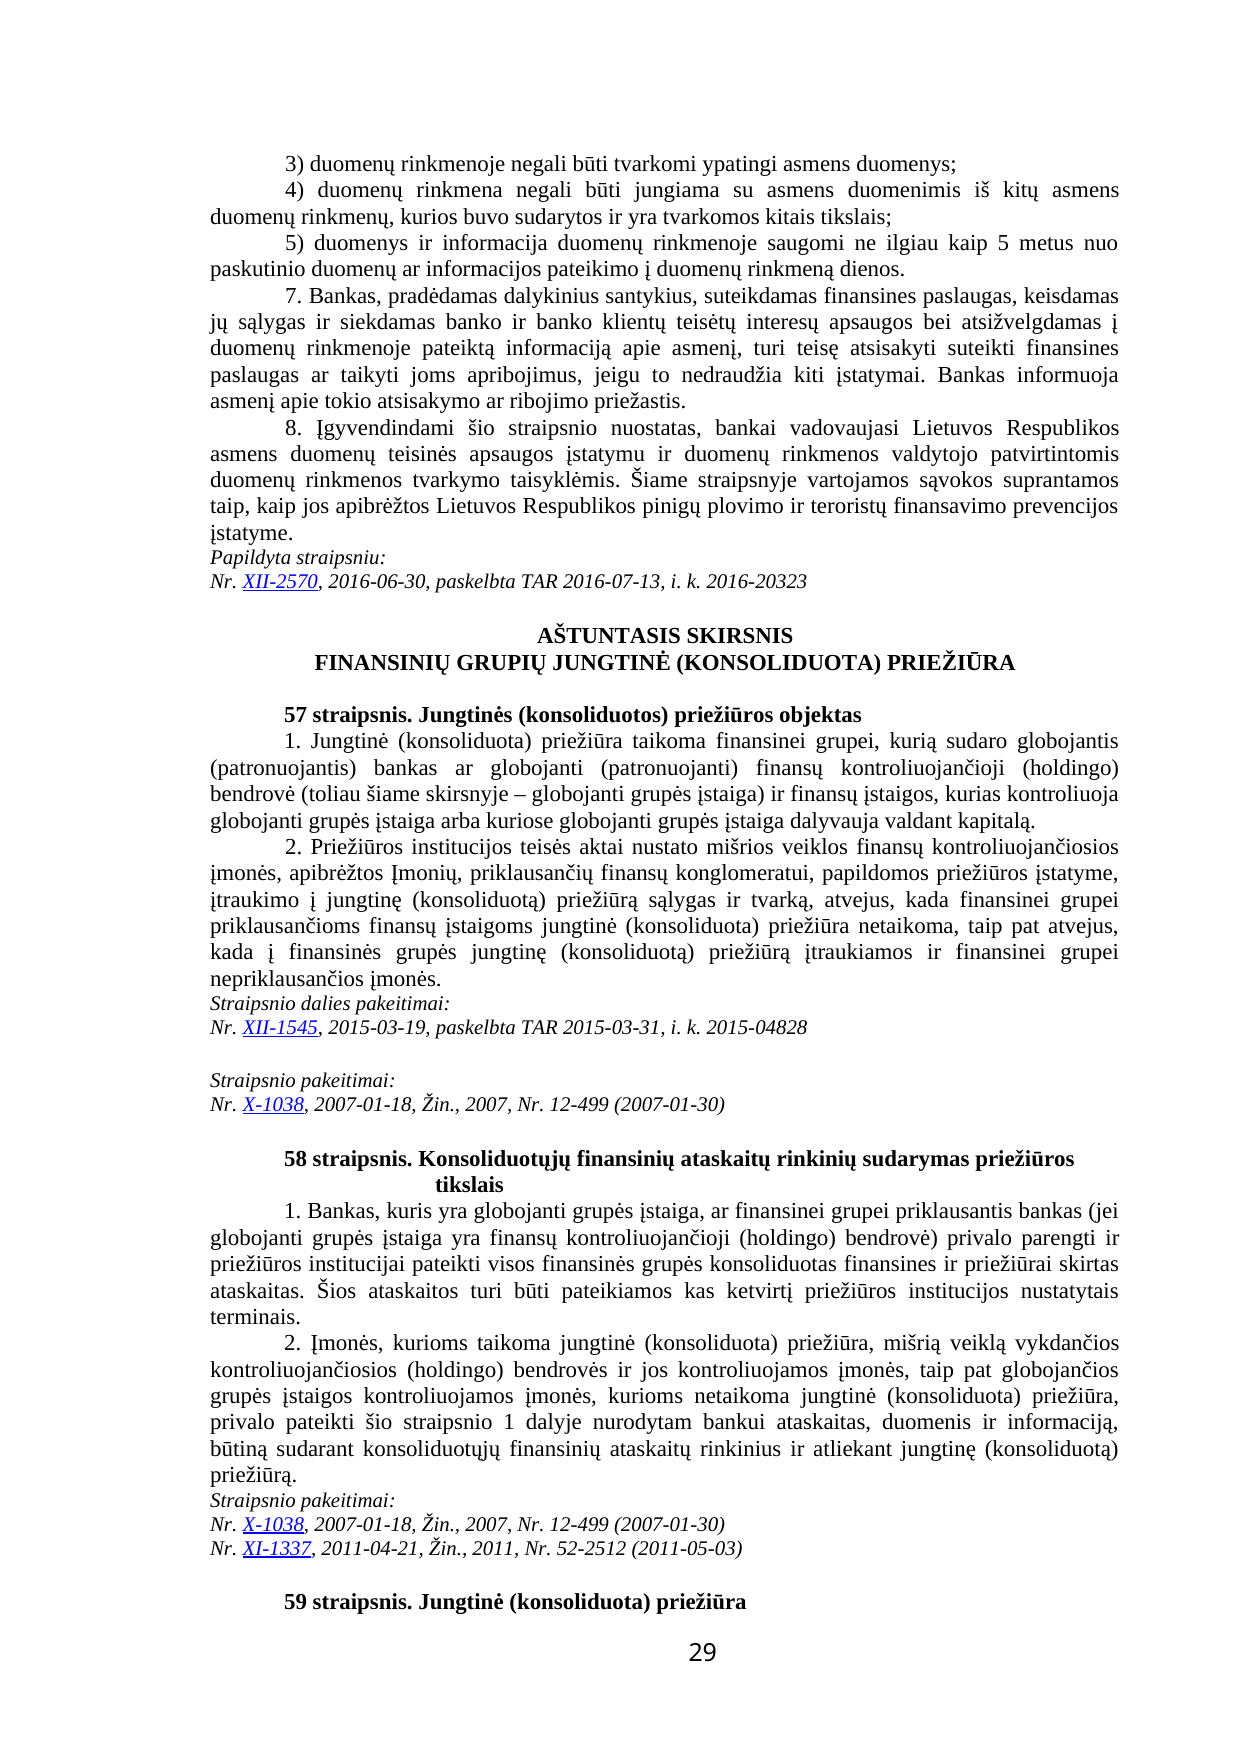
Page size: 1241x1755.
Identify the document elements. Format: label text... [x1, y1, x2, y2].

text AŠTUNTASIS SKIRSNIS [210, 622, 1120, 648]
text 3) duomenų rinkmenoje negali būti tvarkomi ypatingi asmens duomenys; [210, 150, 1120, 176]
text Straipsnio pakeitimai: [210, 1487, 1120, 1512]
text Straipsnio pakeitimai: [210, 1068, 1120, 1092]
text Nr. XII-1545, 2015-03-19, paskelbta TAR 2015-03-31, i. k. 2015-04828 [210, 1015, 1120, 1039]
text 58 straipsnis. Konsoliduotųjų finansinių ataskaitų rinkinių sudarymas priežiūros [210, 1145, 1120, 1171]
text 1. Bankas, kuris yra globojanti grupės įstaiga, ar finansinei grupei priklausantis bankas (jei globojanti grupės įstaiga yra finansų kontroliuojančioji (holdingo) bendrovė) privalo parengti ir priežiūros institucijai pateikti visos finansinės grupės konsoliduotas finansines ir priežiūrai skirtas ataskaitas. Šios ataskaitos turi būti pateikiamos kas ketvirtį priežiūros institucijos nustatytais terminais. [210, 1198, 1120, 1329]
text Nr. XII-2570, 2016-06-30, paskelbta TAR 2016-07-13, i. k. 2016-20323 [210, 569, 1120, 593]
text Nr. X-1038, 2007-01-18, Žin., 2007, Nr. 12-499 (2007-01-30) [210, 1512, 1120, 1536]
text 2. Priežiūros institucijos teisės aktai nustato mišrios veiklos finansų kontroliuojančiosios įmonės, apibrėžtos Įmonių, priklausančių finansų konglomeratui, papildomos priežiūros įstatyme, įtraukimo į jungtinę (konsoliduotą) priežiūrą sąlygas ir tvarką, atvejus, kada finansinei grupei priklausančioms finansų įstaigoms jungtinė (konsoliduota) priežiūra netaikoma, taip pat atvejus, kada į finansinės grupės jungtinę (konsoliduotą) priežiūrą įtraukiamos ir finansinei grupei nepriklausančios įmonės. [210, 833, 1120, 991]
text tikslais [360, 1171, 1120, 1198]
text 59 straipsnis. Jungtinė (konsoliduota) priežiūra [210, 1588, 1120, 1615]
text 8. Įgyvendindami šio straipsnio nuostatas, bankai vadovaujasi Lietuvos Respublikos asmens duomenų teisinės apsaugos įstatymu ir duomenų rinkmenos valdytojo patvirtintomis duomenų rinkmenos tvarkymo taisyklėmis. Šiame straipsnyje vartojamos sąvokos suprantamos taip, kaip jos apibrėžtos Lietuvos Respublikos pinigų plovimo ir teroristų finansavimo prevencijos įstatyme. [210, 413, 1120, 545]
text FINANSINIŲ GRUPIŲ JUNGTINĖ (KONSOLIDUOTA) PRIEŽIŪRA [210, 648, 1120, 675]
text 4) duomenų rinkmena negali būti jungiama su asmens duomenimis iš kitų asmens duomenų rinkmenų, kurios buvo sudarytos ir yra tvarkomos kitais tikslais; [210, 176, 1120, 229]
text Straipsnio dalies pakeitimai: [210, 991, 1120, 1015]
text 7. Bankas, pradėdamas dalykinius santykius, suteikdamas finansines paslaugas, keisdamas jų sąlygas ir siekdamas banko ir banko klientų teisėtų interesų apsaugos bei atsižvelgdamas į duomenų rinkmenoje pateiktą informaciją apie asmenį, turi teisę atsisakyti suteikti finansines paslaugas ar taikyti joms apribojimus, jeigu to nedraudžia kiti įstatymai. Bankas informuoja asmenį apie tokio atsisakymo ar ribojimo priežastis. [210, 282, 1120, 413]
text Papildyta straipsniu: [210, 545, 1120, 569]
text 1. Jungtinė (konsoliduota) priežiūra taikoma finansinei grupei, kurią sudaro globojantis (patronuojantis) bankas ar globojanti (patronuojanti) finansų kontroliuojančioji (holdingo) bendrovė (toliau šiame skirsnyje – globojanti grupės įstaiga) ir finansų įstaigos, kurias kontroliuoja globojanti grupės įstaiga arba kuriose globojanti grupės įstaiga dalyvauja valdant kapitalą. [210, 728, 1120, 833]
text 2. Įmonės, kurioms taikoma jungtinė (konsoliduota) priežiūra, mišrią veiklą vykdančios kontroliuojančiosios (holdingo) bendrovės ir jos kontroliuojamos įmonės, taip pat globojančios grupės įstaigos kontroliuojamos įmonės, kurioms netaikoma jungtinė (konsoliduota) priežiūra, privalo pateikti šio straipsnio 1 dalyje nurodytam bankui ataskaitas, duomenis ir informaciją, būtiną sudarant konsoliduotųjų finansinių ataskaitų rinkinius ir atliekant jungtinę (konsoliduotą) priežiūrą. [210, 1329, 1120, 1487]
text Nr. X-1038, 2007-01-18, Žin., 2007, Nr. 12-499 (2007-01-30) [210, 1092, 1120, 1116]
text 5) duomenys ir informacija duomenų rinkmenoje saugomi ne ilgiau kaip 5 metus nuo paskutinio duomenų ar informacijos pateikimo į duomenų rinkmeną dienos. [210, 229, 1120, 282]
text 57 straipsnis. Jungtinės (konsoliduotos) priežiūros objektas [210, 701, 1120, 728]
text Nr. XI-1337, 2011-04-21, Žin., 2011, Nr. 52-2512 (2011-05-03) [210, 1536, 1120, 1560]
